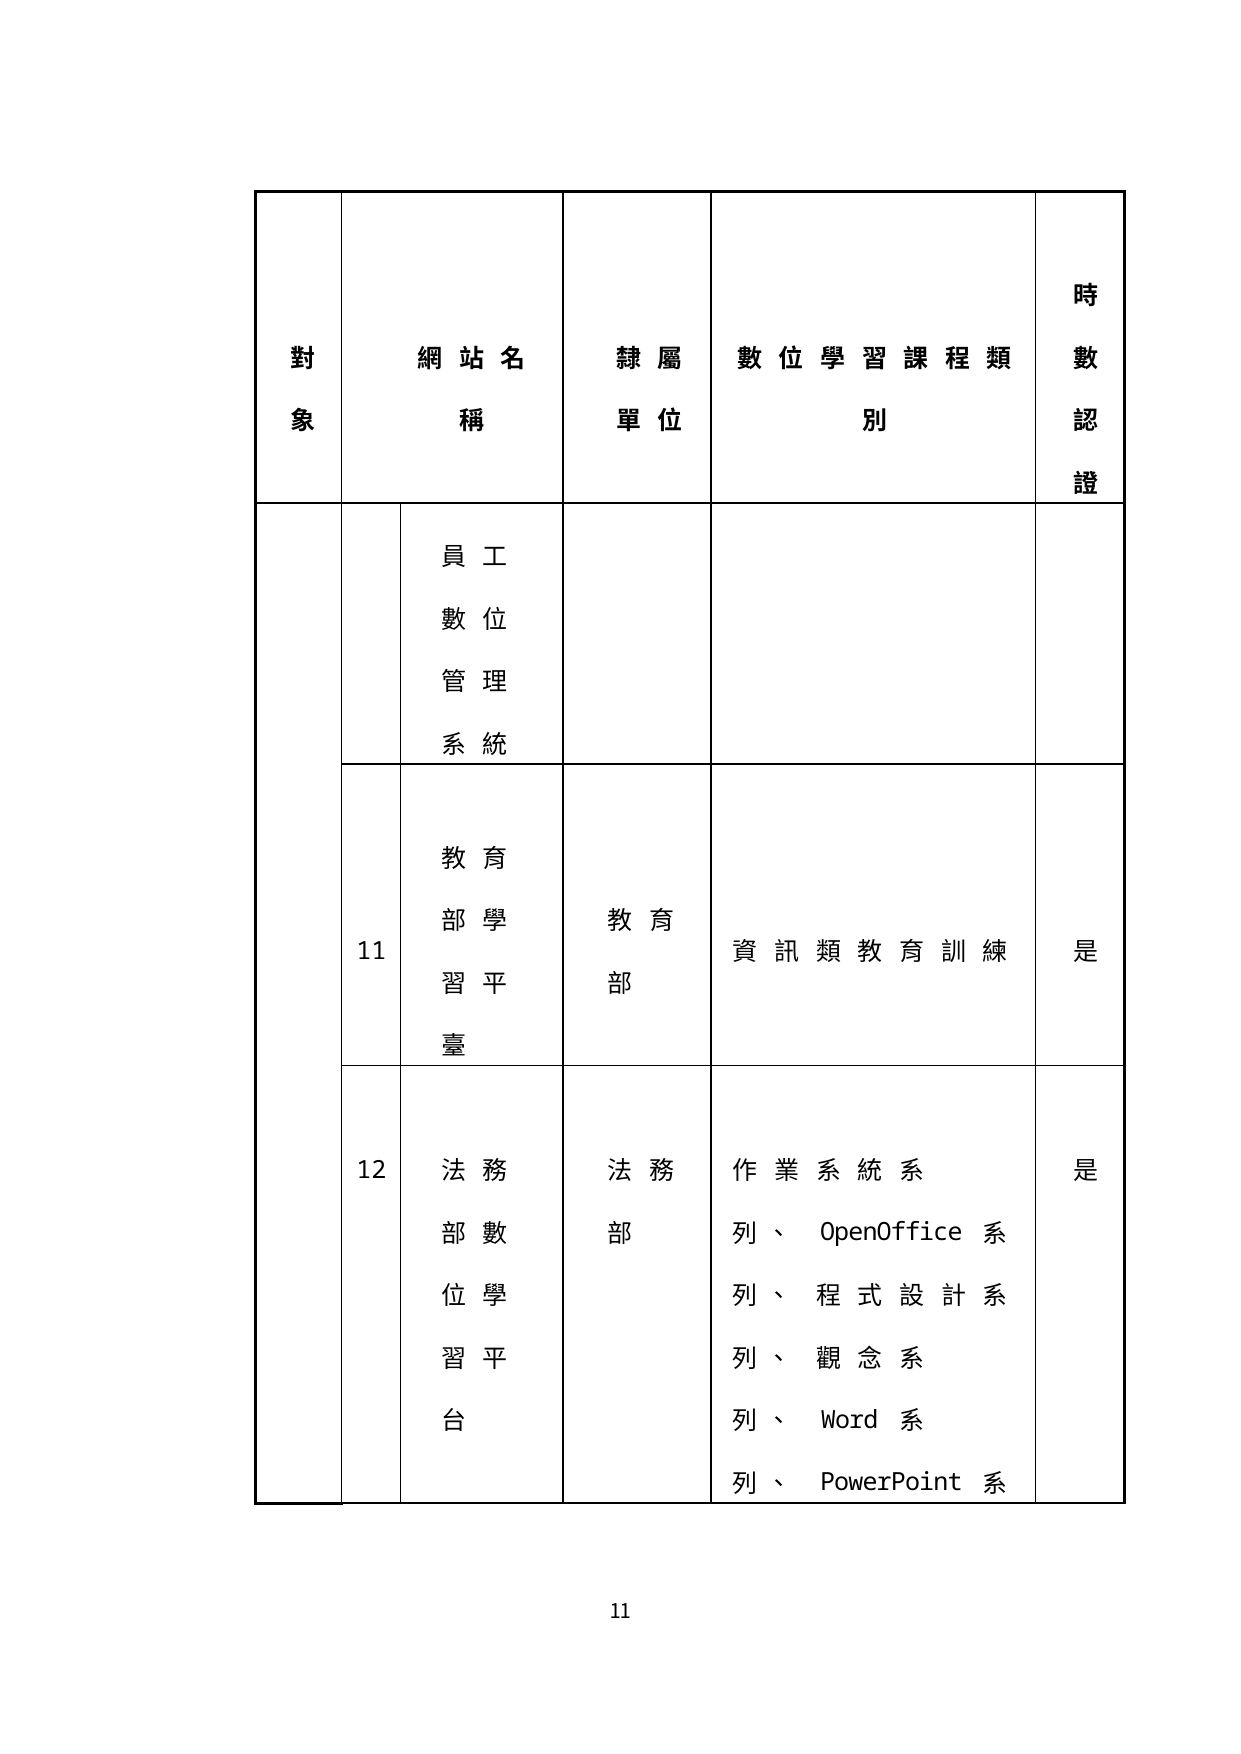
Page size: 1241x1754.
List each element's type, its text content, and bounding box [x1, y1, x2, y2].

table_cell 員工數位管理系統 [401, 504, 562, 763]
table_cell [1036, 504, 1123, 763]
table_cell 資訊類教育訓練 [712, 765, 1035, 1064]
table_cell [712, 504, 1035, 763]
table_header 對象 [257, 193, 341, 502]
table_cell 法務部 [564, 1066, 710, 1502]
table_cell 11 [342, 765, 400, 1064]
table_cell 是 [1036, 765, 1123, 1064]
table_header 網站名稱 [342, 193, 562, 502]
table_cell 12 [342, 1066, 400, 1502]
table_cell 法務部數位學習平台 [401, 1066, 562, 1502]
table_header 隸屬單位 [564, 193, 710, 502]
table_cell 教育部學習平臺 [401, 765, 562, 1064]
table_cell [257, 504, 341, 1502]
table_header 數位學習課程類別 [712, 193, 1035, 502]
table_header 時數認證 [1036, 193, 1123, 502]
table_cell 是 [1036, 1066, 1123, 1502]
table_cell [342, 504, 400, 763]
table_cell 作業系統系列、OpenOffice系列、程式設計系列、觀念系列、Word系列、PowerPoint系 [712, 1066, 1035, 1502]
table_cell 教育部 [564, 765, 710, 1064]
table_cell [564, 504, 710, 763]
